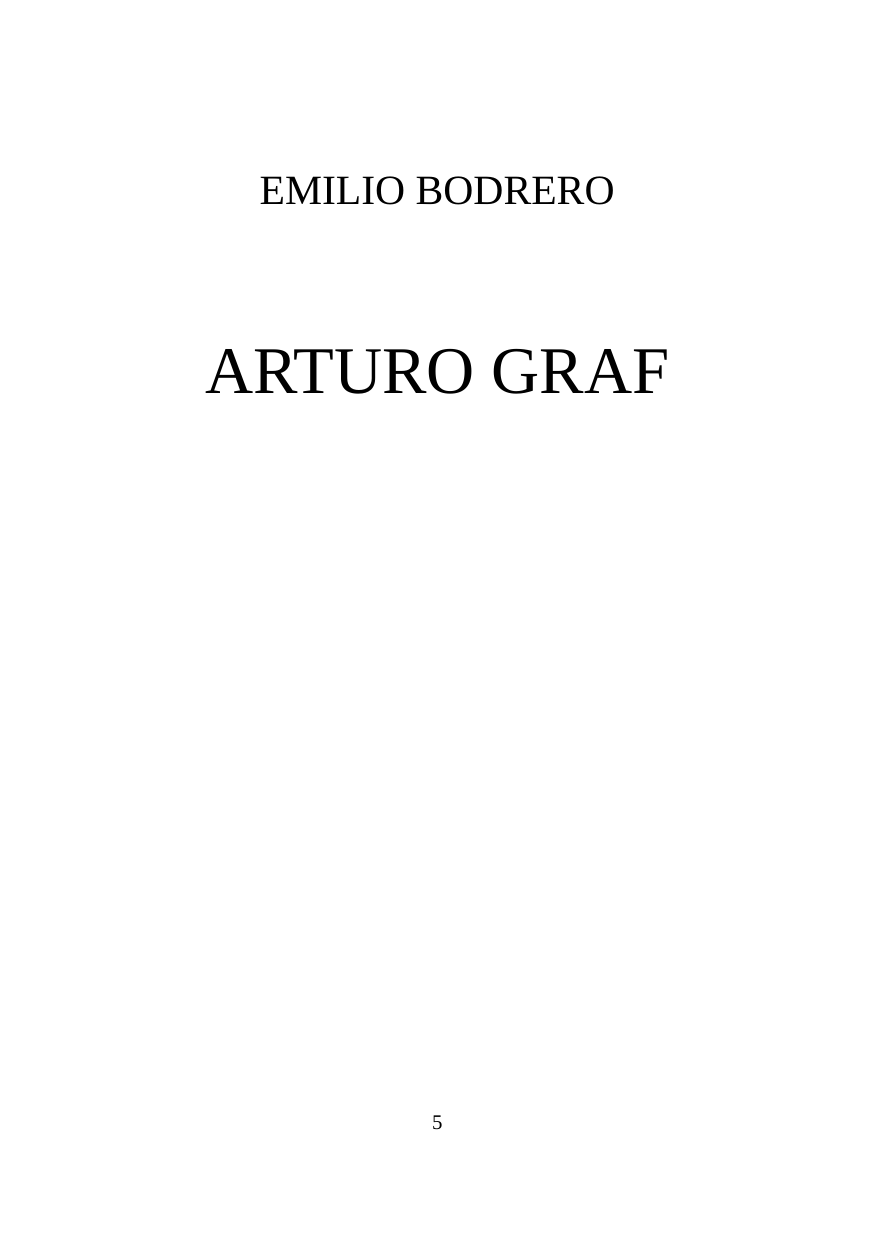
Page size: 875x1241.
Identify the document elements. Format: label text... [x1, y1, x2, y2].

text EMILIO BODRERO [106, 165, 768, 213]
text ARTURO GRAF [106, 331, 768, 408]
